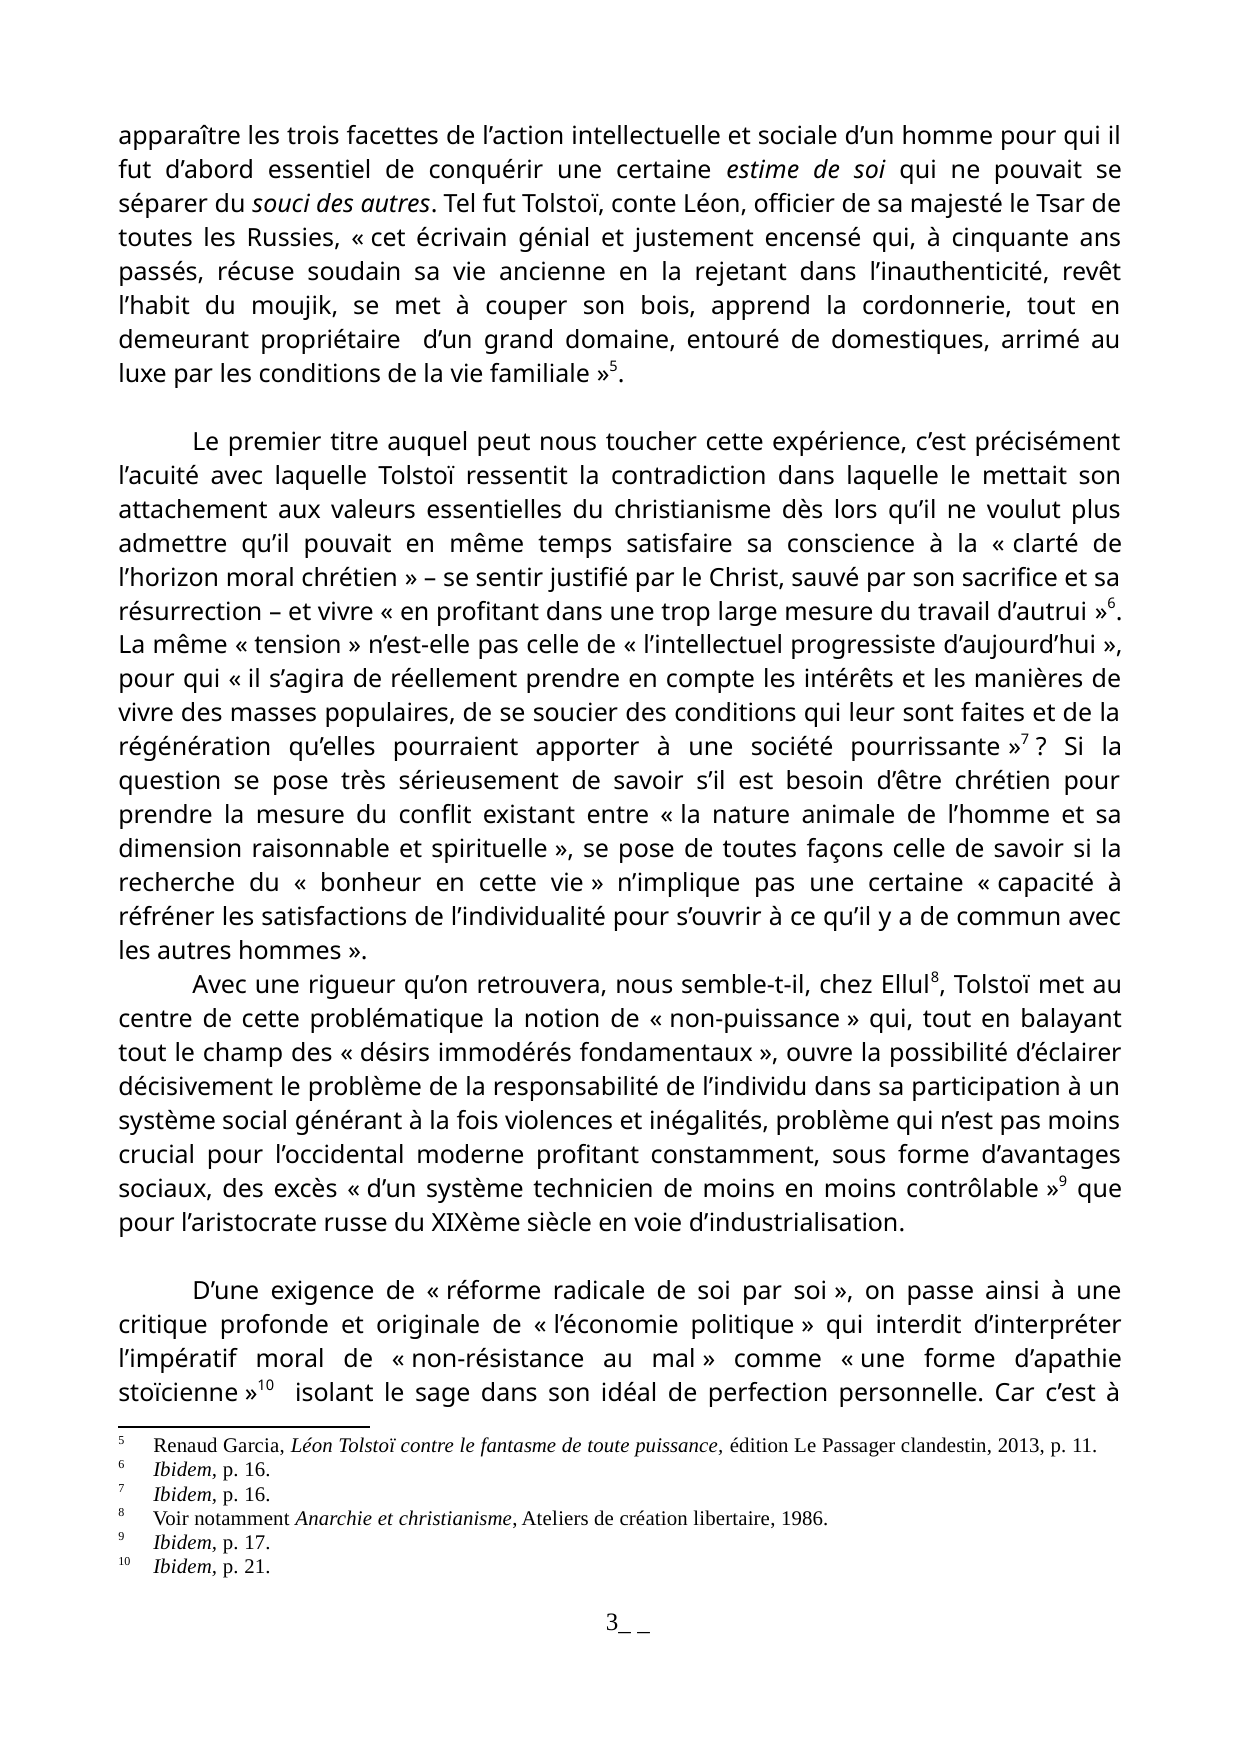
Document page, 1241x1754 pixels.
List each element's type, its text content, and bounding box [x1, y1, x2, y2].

text Ibidem, p. 16. [118, 1457, 1122, 1481]
text Le premier titre auquel peut nous toucher cette expérience, c’est précisément l’acuité avec laquelle Tolstoï ressentit la contradiction dans laquelle le mettait son attachement aux valeurs essentielles du christianisme dès lors qu’il ne voulut plus admettre qu’il pouvait en même temps satisfaire sa conscience à la « clarté de l’horizon moral chrétien » – se sentir justifié par le Christ, sauvé par son sacrifice et sa résurrection – et vivre « en profitant dans une trop large mesure du travail d’autrui ». La même « tension » n’est-elle pas celle de « l’intellectuel progressiste d’aujourd’hui », pour qui « il s’agira de réellement prendre en compte les intérêts et les manières de vivre des masses populaires, de se soucier des conditions qui leur sont faites et de la régénération qu’elles pourraient apporter à une société pourrissante » ? Si la question se pose très sérieusement de savoir s’il est besoin d’être chrétien pour prendre la mesure du conflit existant entre « la nature animale de l’homme et sa dimension raisonnable et spirituelle », se pose de toutes façons celle de savoir si la recherche du « bonheur en cette vie » n’implique pas une certaine « capacité à réfréner les satisfactions de l’individualité pour s’ouvrir à ce qu’il y a de commun avec les autres hommes ». [118, 424, 1122, 967]
text Ibidem, p. 17. [118, 1529, 1122, 1553]
text Ibidem, p. 21. [118, 1553, 1122, 1578]
text Avec une rigueur qu’on retrouvera, nous semble-t-il, chez Ellul, Tolstoï met au centre de cette problématique la notion de « non-puissance » qui, tout en balayant tout le champ des « désirs immodérés fondamentaux », ouvre la possibilité d’éclairer décisivement le problème de la responsabilité de l’individu dans sa participation à un système social générant à la fois violences et inégalités, problème qui n’est pas moins crucial pour l’occidental moderne profitant constamment, sous forme d’avantages sociaux, des excès « d’un système technicien de moins en moins contrôlable » que pour l’aristocrate russe du XIXème siècle en voie d’industrialisation. [118, 967, 1122, 1239]
text D’une exigence de « réforme radicale de soi par soi », on passe ainsi à une critique profonde et originale de « l’économie politique » qui interdit d’interpréter l’impératif moral de « non-résistance au mal » comme « une forme d’apathie stoïcienne » isolant le sage dans son idéal de perfection personnelle. Car c’est à [118, 1273, 1122, 1408]
text Ibidem, p. 16. [118, 1481, 1122, 1505]
text Voir notamment Anarchie et christianisme, Ateliers de création libertaire, 1986. [118, 1505, 1122, 1529]
text apparaître les trois facettes de l’action intellectuelle et sociale d’un homme pour qui il fut d’abord essentiel de conquérir une certaine estime de soi qui ne pouvait se séparer du souci des autres. Tel fut Tolstoï, conte Léon, officier de sa majesté le Tsar de toutes les Russies, « cet écrivain génial et justement encensé qui, à cinquante ans passés, récuse soudain sa vie ancienne en la rejetant dans l’inauthenticité, revêt l’habit du moujik, se met à couper son bois, apprend la cordonnerie, tout en demeurant propriétaire d’un grand domaine, entouré de domestiques, arrimé au luxe par les conditions de la vie familiale ». [118, 118, 1122, 390]
text Renaud Garcia, Léon Tolstoï contre le fantasme de toute puissance, édition Le Passager clandestin, 2013, p. 11. [118, 1433, 1122, 1457]
